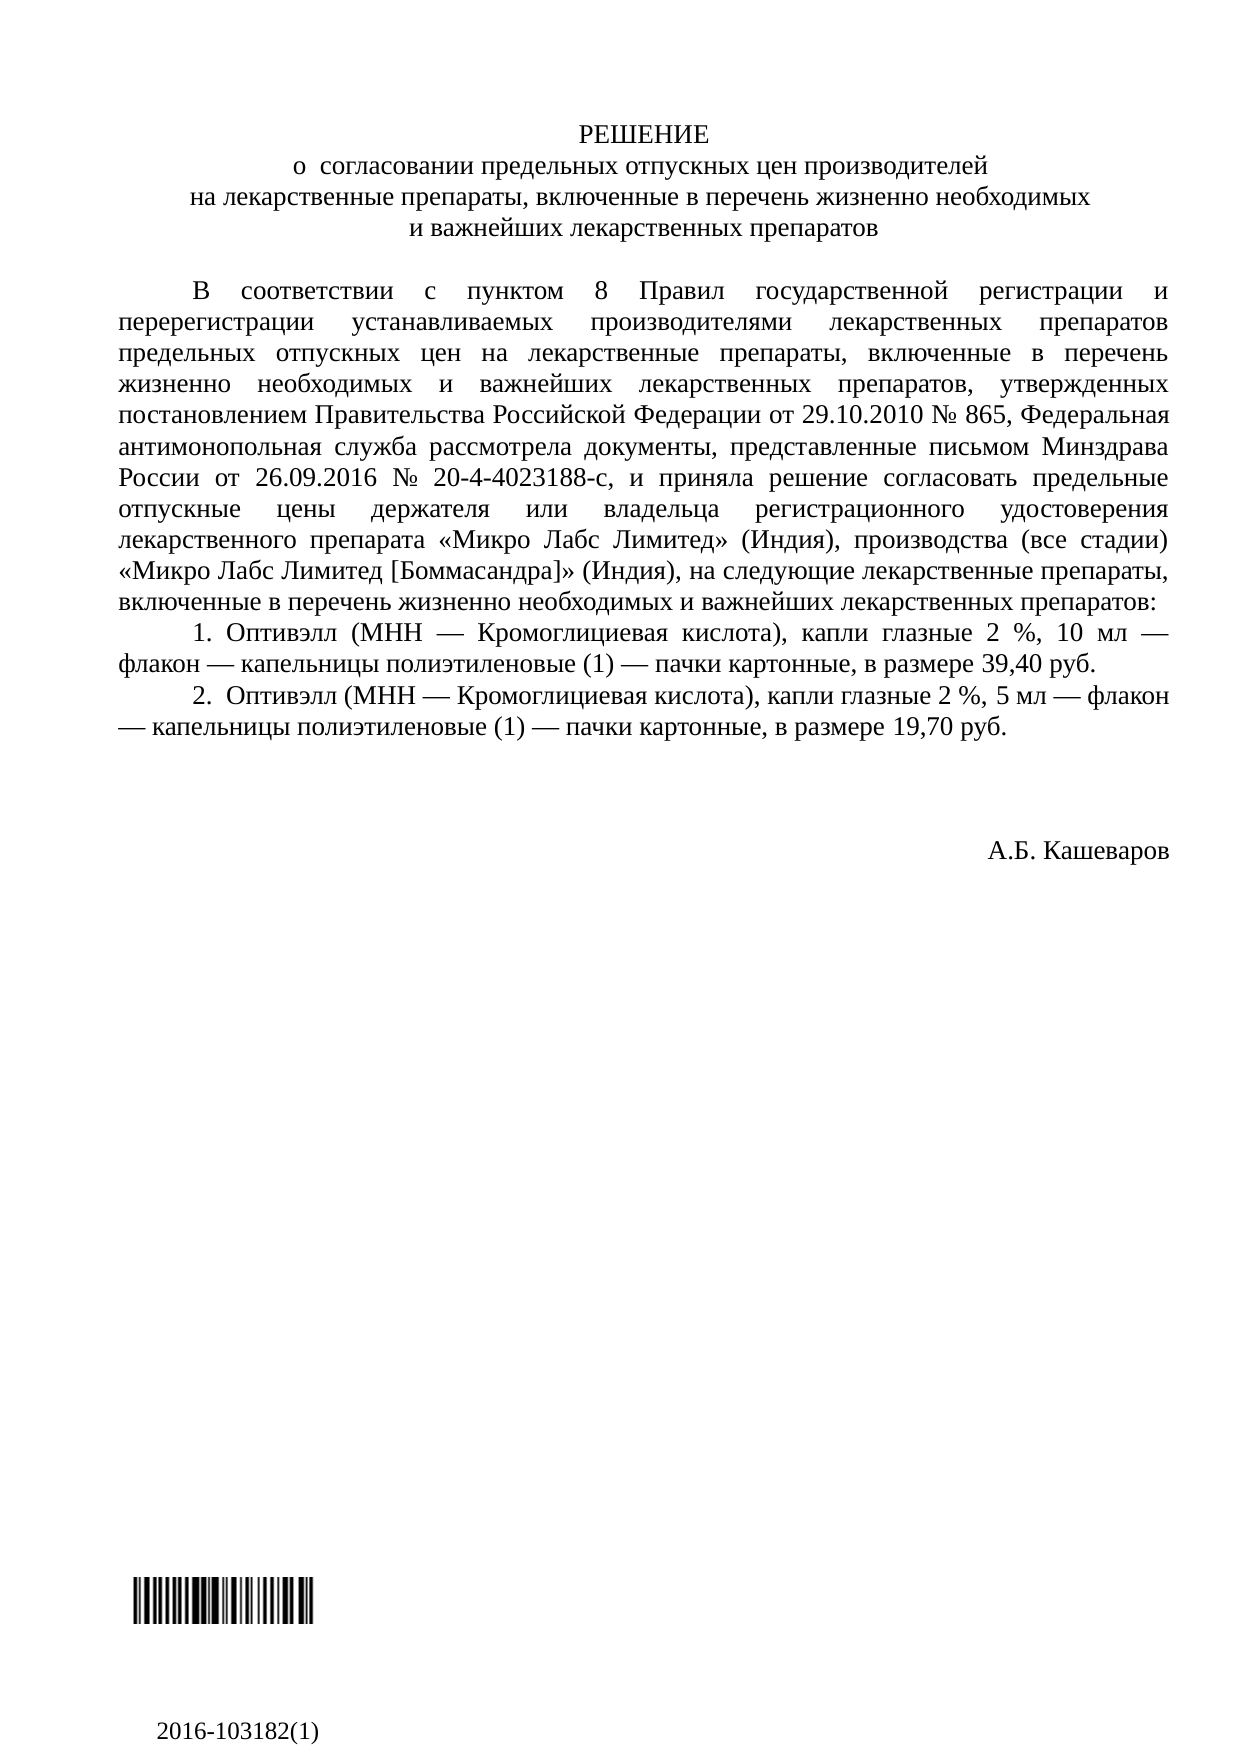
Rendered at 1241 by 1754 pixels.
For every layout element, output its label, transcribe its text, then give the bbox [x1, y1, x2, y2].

text о согласовании предельных отпускных цен производителей [118, 149, 1170, 180]
picture [118, 1577, 331, 1624]
text РЕШЕНИЕ [118, 118, 1170, 149]
text В соответствии с пунктом 8 Правил государственной регистрации и перерегистрации устанавливаемых производителями лекарственных препаратов предельных отпускных цен на лекарственные препараты, включенные в перечень жизненно необходимых и важнейших лекарственных препаратов, утвержденных постановлением Правительства Российской Федерации от 29.10.2010 № 865, Федеральная антимонопольная служба рассмотрела документы, представленные письмом Минздрава России от 26.09.2016 № 20-4-4023188-с, и приняла решение согласовать предельные отпускные цены держателя или владельца регистрационного удостоверения лекарственного препарата «Микро Лабс Лимитед» (Индия), производства (все стадии) «Микро Лабс Лимитед [Боммасандра]» (Индия), на следующие лекарственные препараты, включенные в перечень жизненно необходимых и важнейших лекарственных препаратов: [118, 274, 1170, 616]
text и важнейших лекарственных препаратов [118, 212, 1170, 243]
text на лекарственные препараты, включенные в перечень жизненно необходимых [118, 180, 1170, 212]
text 1. Оптивэлл (МНН — Кромоглициевая кислота), капли глазные 2 %, 10 мл — флакон — капельницы полиэтиленовые (1) — пачки картонные, в размере 39,40 руб. [118, 616, 1170, 679]
text 2. Оптивэлл (МНН — Кромоглициевая кислота), капли глазные 2 %, 5 мл — флакон — капельницы полиэтиленовые (1) — пачки картонные, в размере 19,70 руб. [118, 679, 1170, 741]
text А.Б. Кашеваров [118, 834, 1170, 866]
